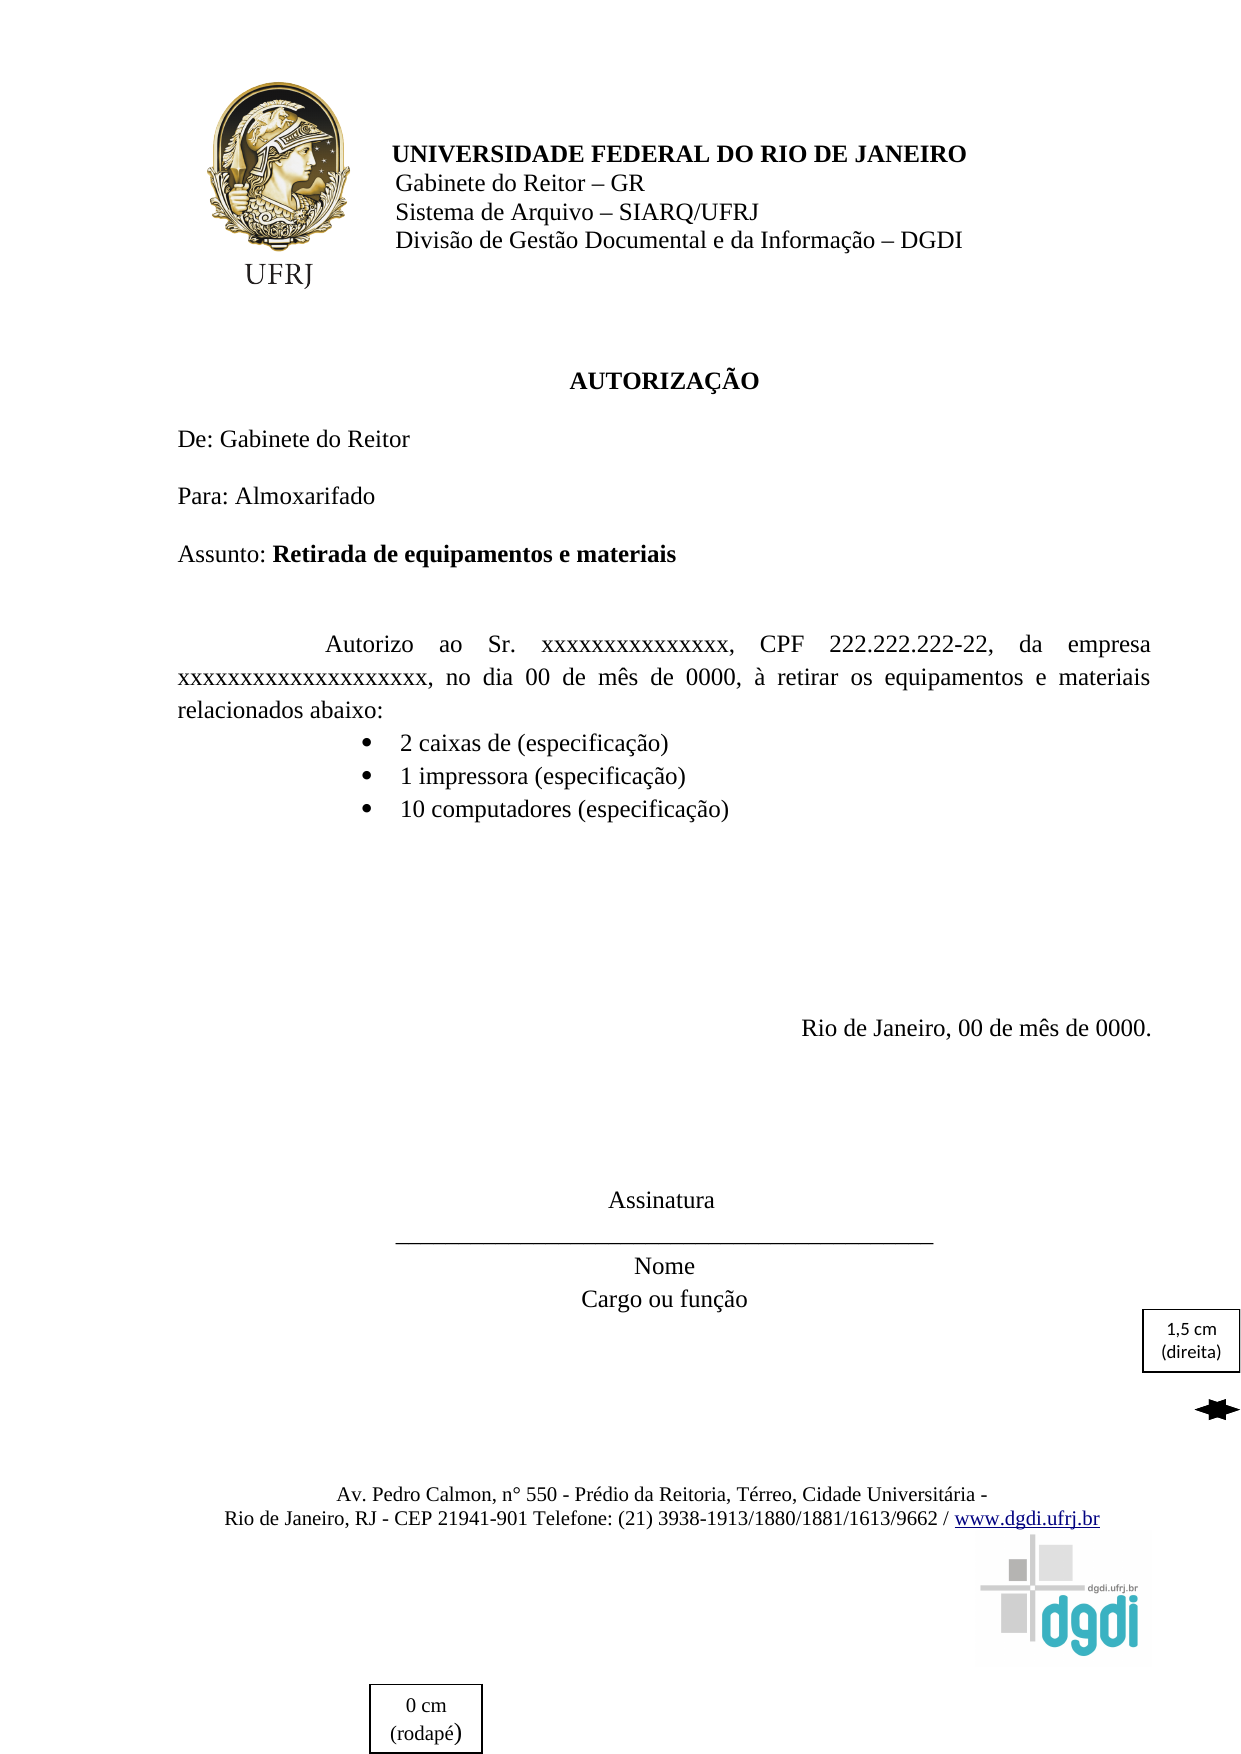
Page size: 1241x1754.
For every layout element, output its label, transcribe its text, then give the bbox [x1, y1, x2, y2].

text Assinatura [177, 1185, 1152, 1214]
text Autorizo ao Sr. xxxxxxxxxxxxxxx, CPF 222.222.222-22, da empresa xxxxxxxxxxxxxxxxxxxx, no dia 00 de mês de 0000, à retirar os equipamentos e materiais relacionados abaixo: [177, 629, 1152, 724]
list 2 caixas de (especificação) [362, 728, 1152, 757]
text Rio de Janeiro, 00 de mês de 0000. [177, 1013, 1152, 1041]
list 1 impressora (especificação) [362, 761, 1152, 790]
list 10 computadores (especificação) [362, 794, 1152, 823]
text AUTORIZAÇÃO [177, 366, 1152, 395]
text De: Gabinete do Reitor [177, 424, 1152, 452]
text Assunto: Retirada de equipamentos e materiais [177, 539, 1152, 567]
text Nome [177, 1251, 1152, 1280]
text Cargo ou função [177, 1284, 1152, 1313]
text Para: Almoxarifado [177, 481, 1152, 510]
text 0 cm (rodapé) [386, 1693, 466, 1745]
text ___________________________________________ [177, 1218, 1152, 1247]
